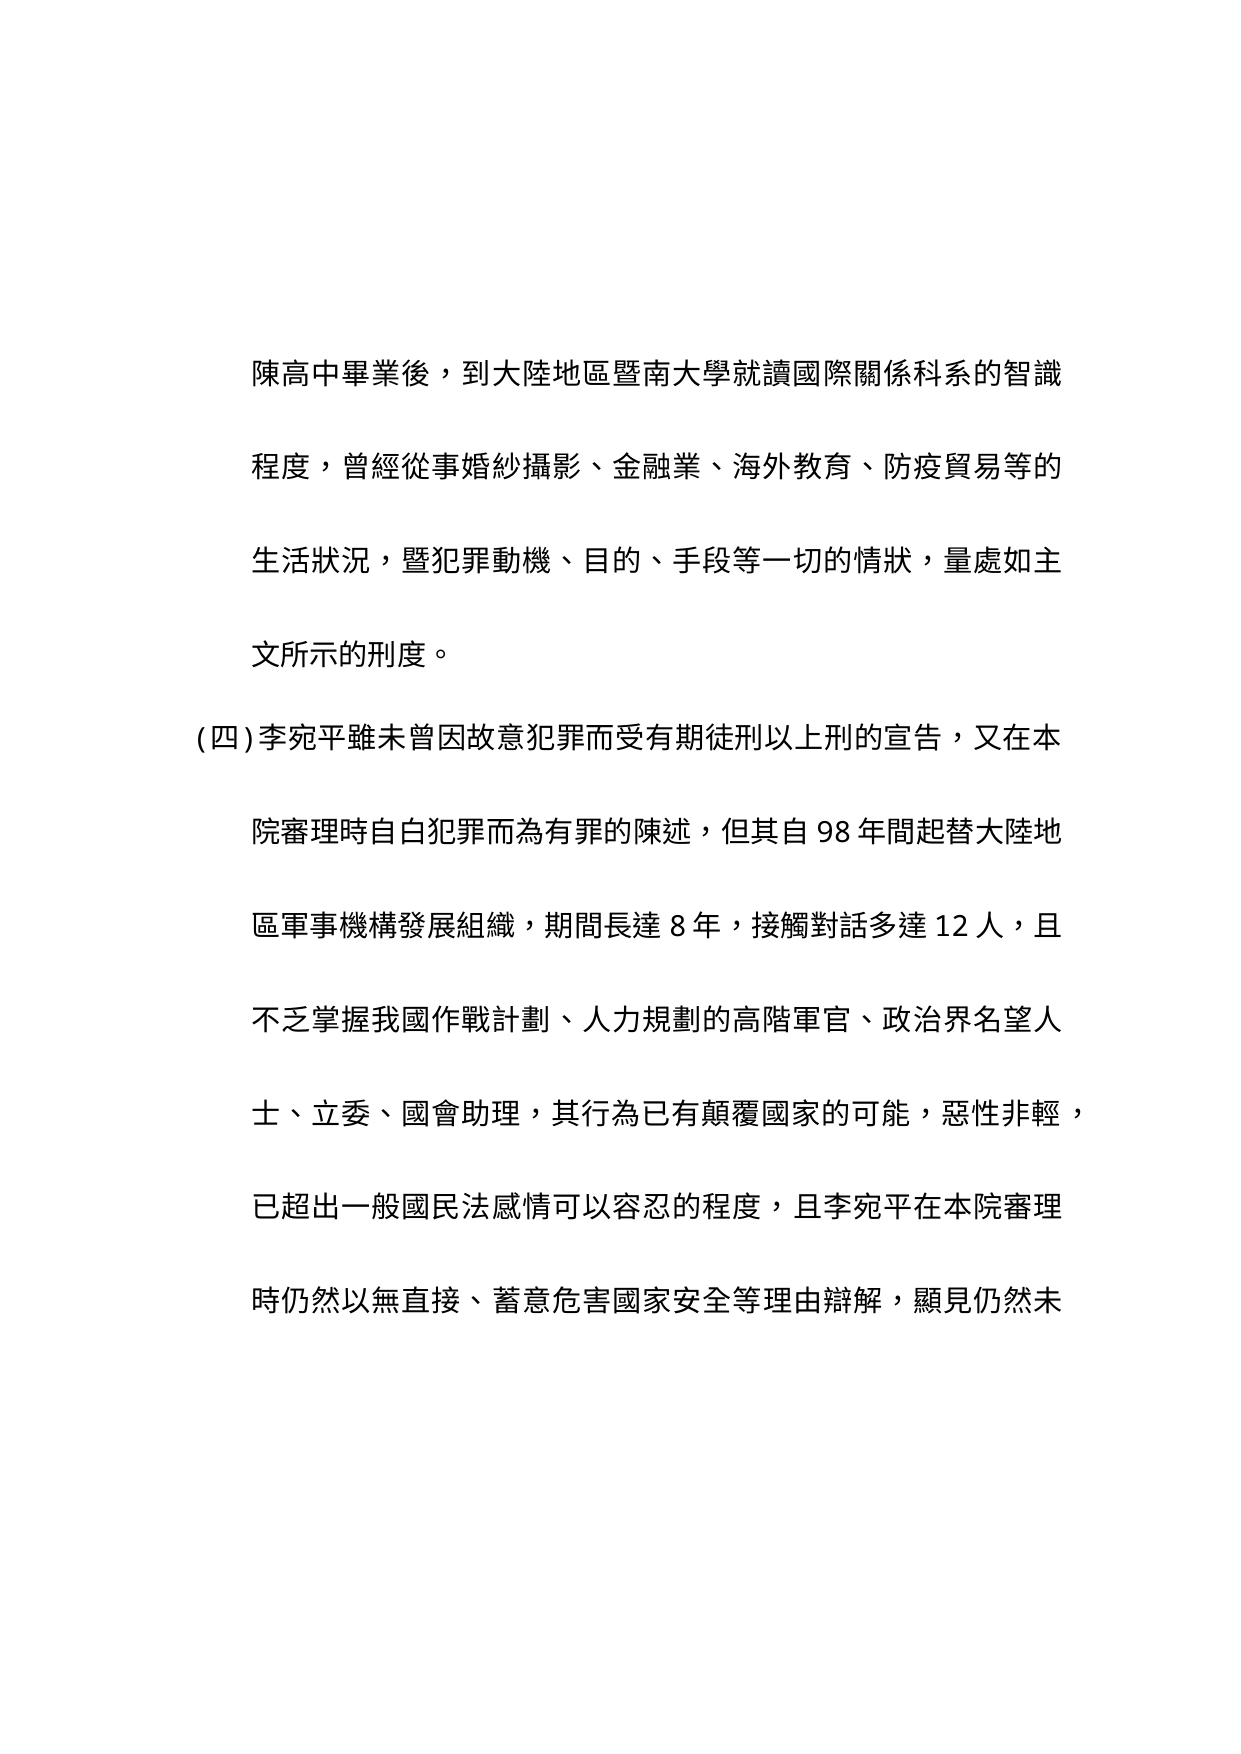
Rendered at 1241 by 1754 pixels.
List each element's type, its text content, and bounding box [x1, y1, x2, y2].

text (四)李宛平雖未曾因故意犯罪而受有期徒刑以上刑的宣告，又在本院審理時自白犯罪而為有罪的陳述，但其自98年間起替大陸地區軍事機構發展組織，期間長達8年，接觸對話多達12人，且不乏掌握我國作戰計劃、人力規劃的高階軍官、政治界名望人士、立委、國會助理，其行為已有顛覆國家的可能，惡性非輕，已超出一般國民法感情可以容忍的程度，且李宛平在本院審理時仍然以無直接、蓄意危害國家安全等理由辯解，顯見仍然未正視其行為對國家安全危害的嚴重程度，法治觀念不足，難認無再犯的可能，且沒有暫不執行刑罰為適當的情形，因此檢察官、李宛平及其辯護人請求宣告緩刑的部分，不予採用。 [192, 695, 1063, 1320]
text 陳高中畢業後，到大陸地區暨南大學就讀國際關係科系的智識程度，曾經從事婚紗攝影、金融業、海外教育、防疫貿易等的生活狀況，暨犯罪動機、目的、手段等一切的情狀，量處如主文所示的刑度。 [192, 330, 1063, 673]
